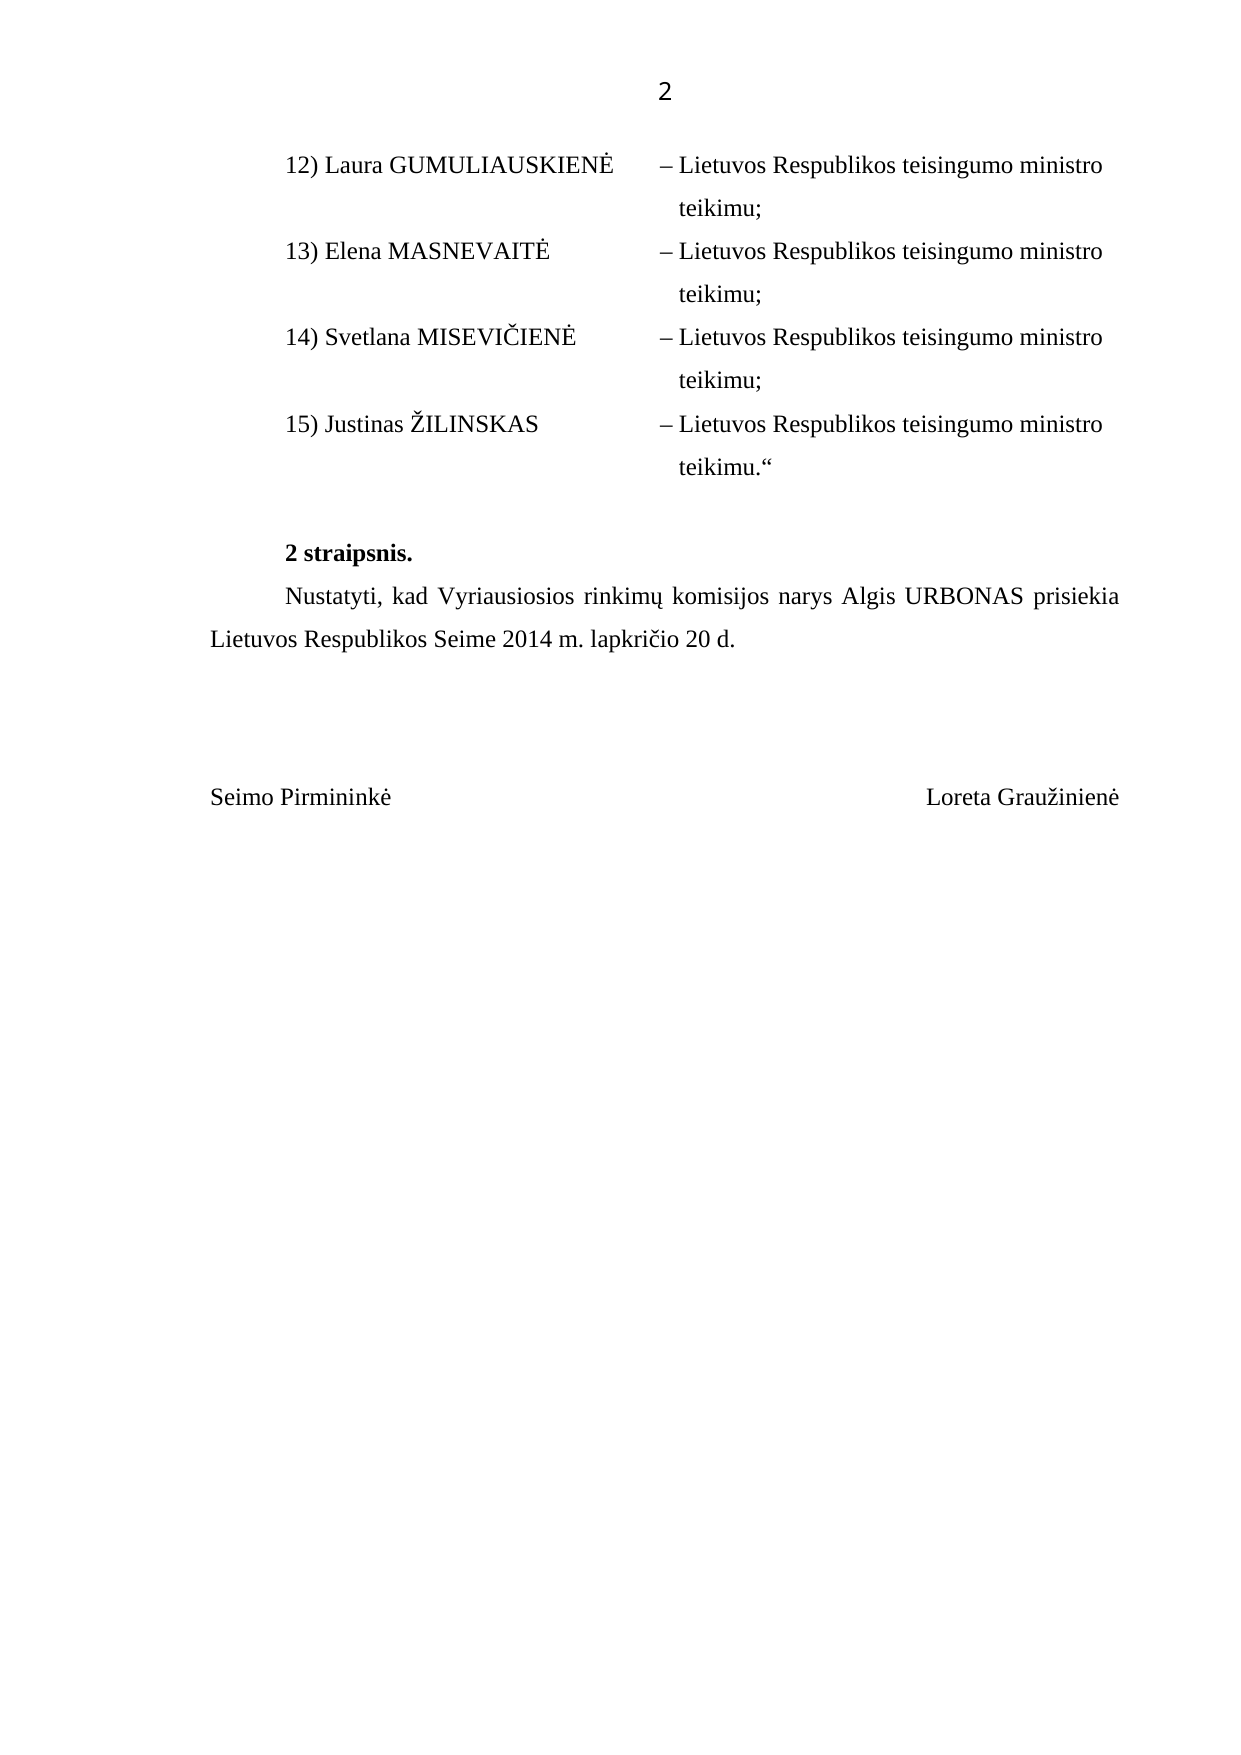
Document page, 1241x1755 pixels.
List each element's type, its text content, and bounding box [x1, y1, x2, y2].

text Nustatyti, kad Vyriausiosios rinkimų komisijos narys Algis URBONAS prisiekia Lietuvos Respublikos Seime 2014 m. lapkričio 20 d. [210, 581, 1120, 653]
text 13) Elena MASNEVAITĖ – Lietuvos Respublikos teisingumo ministro [210, 236, 1120, 265]
text teikimu; [210, 366, 1120, 394]
text 12) Laura GUMULIAUSKIENĖ – Lietuvos Respublikos teisingumo ministro [210, 150, 1120, 179]
text Seimo Pirmininkė Loreta Graužinienė [210, 782, 1120, 811]
text 14) Svetlana MISEVIČIENĖ – Lietuvos Respublikos teisingumo ministro [210, 322, 1120, 351]
text teikimu; [210, 279, 1120, 308]
text 15) Justinas ŽILINSKAS – Lietuvos Respublikos teisingumo ministro [210, 409, 1120, 437]
text teikimu; [210, 193, 1120, 222]
text teikimu.“ [210, 452, 1120, 481]
text 2 straipsnis. [210, 538, 1120, 567]
